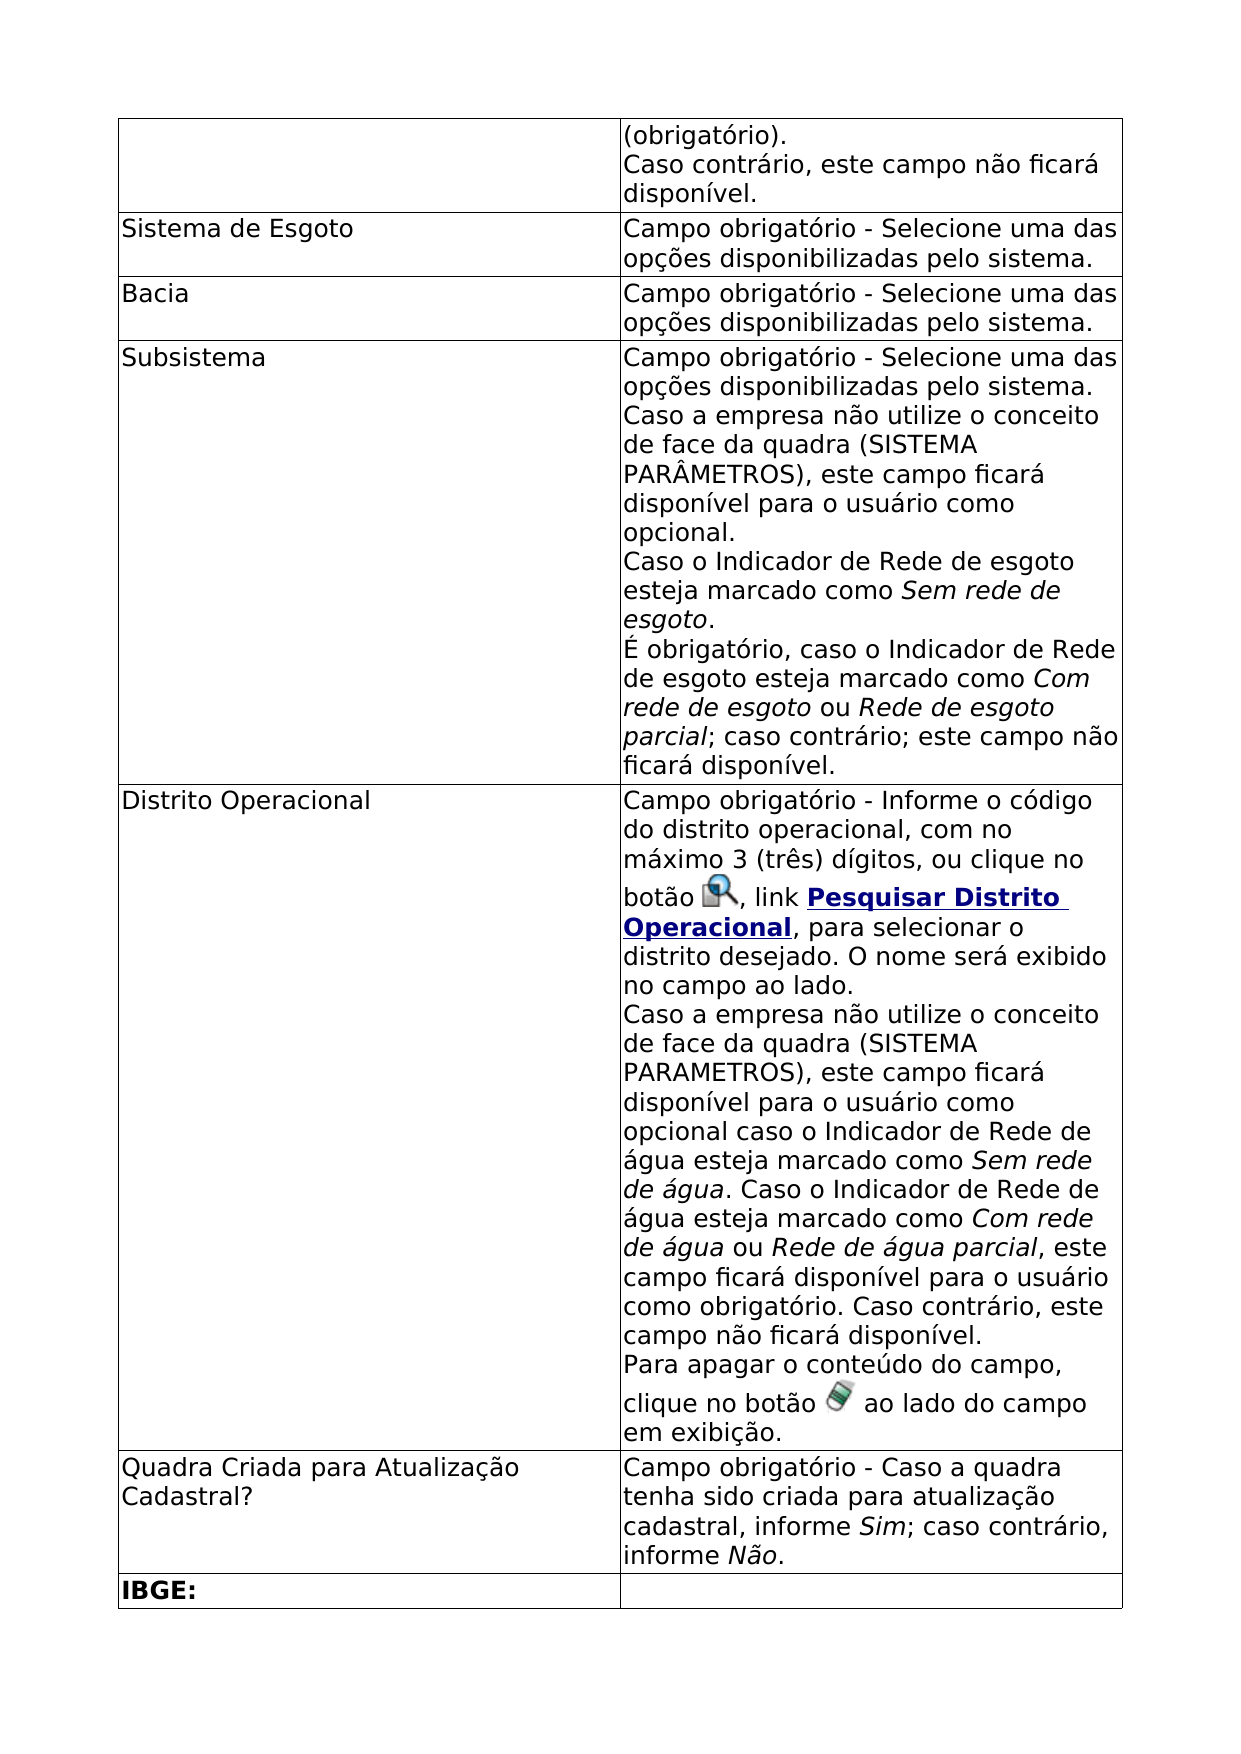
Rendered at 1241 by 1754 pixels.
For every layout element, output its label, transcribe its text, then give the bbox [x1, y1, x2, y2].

table_cell Subsistema [119, 341, 620, 783]
picture [824, 1379, 856, 1413]
table_cell Campo obrigatório - Informe o código do distrito operacional, com no máximo 3 (três) dígitos, ou clique no botão , link Pesquisar Distrito Operacional, para selecionar o distrito desejado. O nome será exibido no campo ao lado. Caso a empresa não utilize o conceito de face da quadra (SISTEMA PARAMETROS), este campo ficará disponível para o usuário como opcional caso o Indicador de Rede de água esteja marcado como Sem rede de água. Caso o Indicador de Rede de água esteja marcado como Com rede de água ou Rede de água parcial, este campo ficará disponível para o usuário como obrigatório. Caso contrário, este campo não ficará disponível. Para apagar o conteúdo do campo, clique no botão ao lado do campo em exibição. [621, 785, 1122, 1450]
table_cell [621, 1574, 1122, 1608]
table_cell Sistema de Esgoto [119, 213, 620, 276]
table_cell Campo obrigatório - Selecione uma das opções disponibilizadas pelo sistema. [621, 213, 1122, 276]
table_cell Campo obrigatório - Selecione uma das opções disponibilizadas pelo sistema. Caso a empresa não utilize o conceito de face da quadra (SISTEMA PARÂMETROS), este campo ficará disponível para o usuário como opcional. Caso o Indicador de Rede de esgoto esteja marcado como Sem rede de esgoto. É obrigatório, caso o Indicador de Rede de esgoto esteja marcado como Com rede de esgoto ou Rede de esgoto parcial; caso contrário; este campo não ficará disponível. [621, 341, 1122, 783]
table_cell IBGE: [119, 1574, 620, 1608]
table_cell Distrito Operacional [119, 785, 620, 1450]
table_cell Campo obrigatório - Selecione uma das opções disponibilizadas pelo sistema. [621, 277, 1122, 340]
table_cell [119, 119, 620, 212]
table_cell Bacia [119, 277, 620, 340]
picture [702, 874, 739, 907]
table_cell (obrigatório). Caso contrário, este campo não ficará disponível. [621, 119, 1122, 212]
table_cell Campo obrigatório - Caso a quadra tenha sido criada para atualização cadastral, informe Sim; caso contrário, informe Não. [621, 1451, 1122, 1573]
table_cell Quadra Criada para Atualização Cadastral? [119, 1451, 620, 1573]
